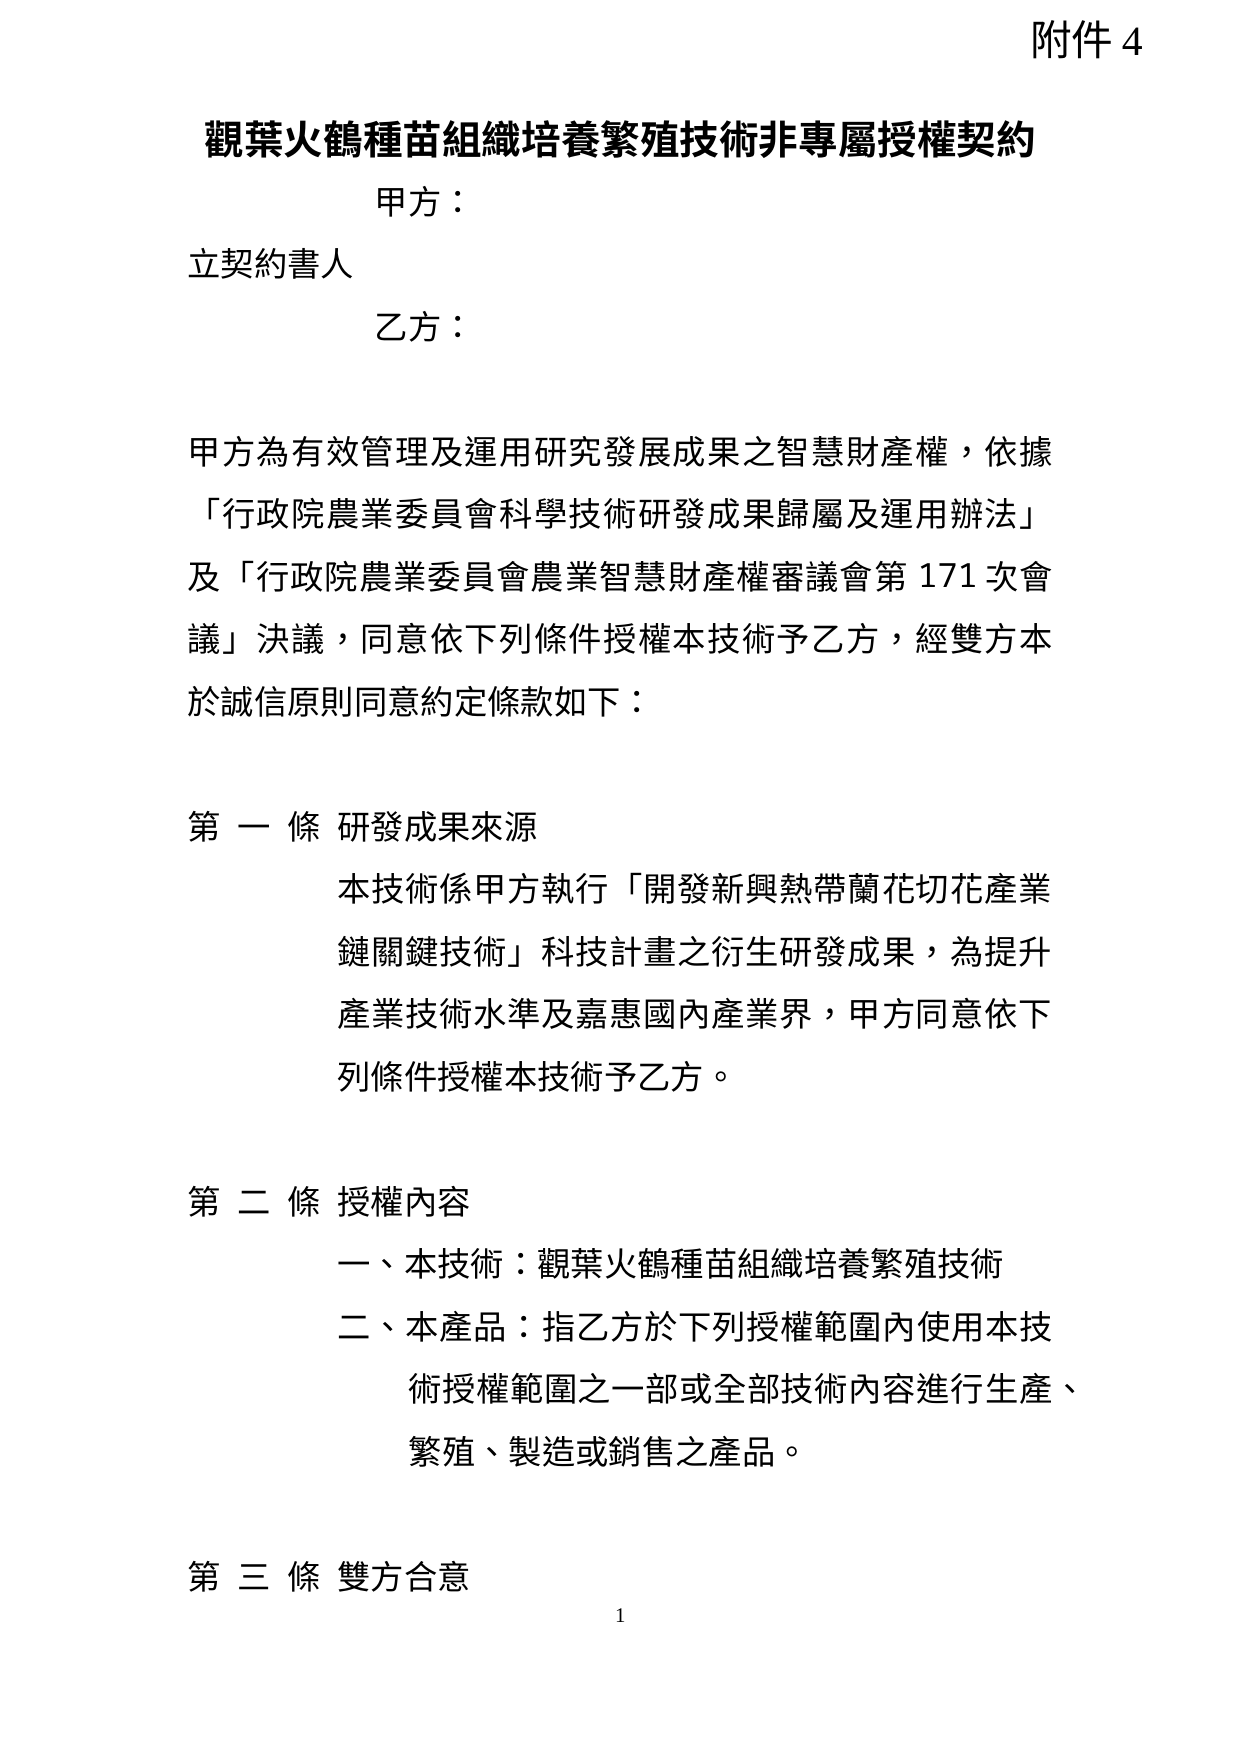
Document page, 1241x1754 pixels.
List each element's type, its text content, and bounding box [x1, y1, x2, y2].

text 一、本技術：觀葉火鶴種苗組織培養繁殖技術 [337, 1221, 1053, 1283]
text 甲方： [187, 158, 1053, 221]
text 第 二 條 授權內容 [187, 1158, 1053, 1221]
text 本技術係甲方執行「開發新興熱帶蘭花切花產業鏈關鍵技術」科技計畫之衍生研發成果，為提升產業技術水準及嘉惠國內產業界，甲方同意依下列條件授權本技術予乙方。 [337, 846, 1053, 1096]
text 第 三 條 雙方合意 [187, 1533, 1053, 1596]
text 甲方為有效管理及運用研究發展成果之智慧財產權，依據「行政院農業委員會科學技術研發成果歸屬及運用辦法」及「行政院農業委員會農業智慧財產權審議會第171次會議」決議，同意依下列條件授權本技術予乙方，經雙方本於誠信原則同意約定條款如下： [187, 408, 1053, 721]
text [1015, 0, 1170, 95]
text 觀葉火鶴種苗組織培養繁殖技術非專屬授權契約 [187, 96, 1053, 158]
text 立契約書人 [187, 221, 1053, 283]
text 二、本產品：指乙方於下列授權範圍內使用本技術授權範圍之一部或全部技術內容進行生產、繁殖、製造或銷售之產品。 [337, 1283, 1053, 1471]
text 第 一 條 研發成果來源 [187, 783, 1053, 846]
text 乙方： [187, 283, 1053, 346]
text 附件4 [1030, 7, 1155, 68]
